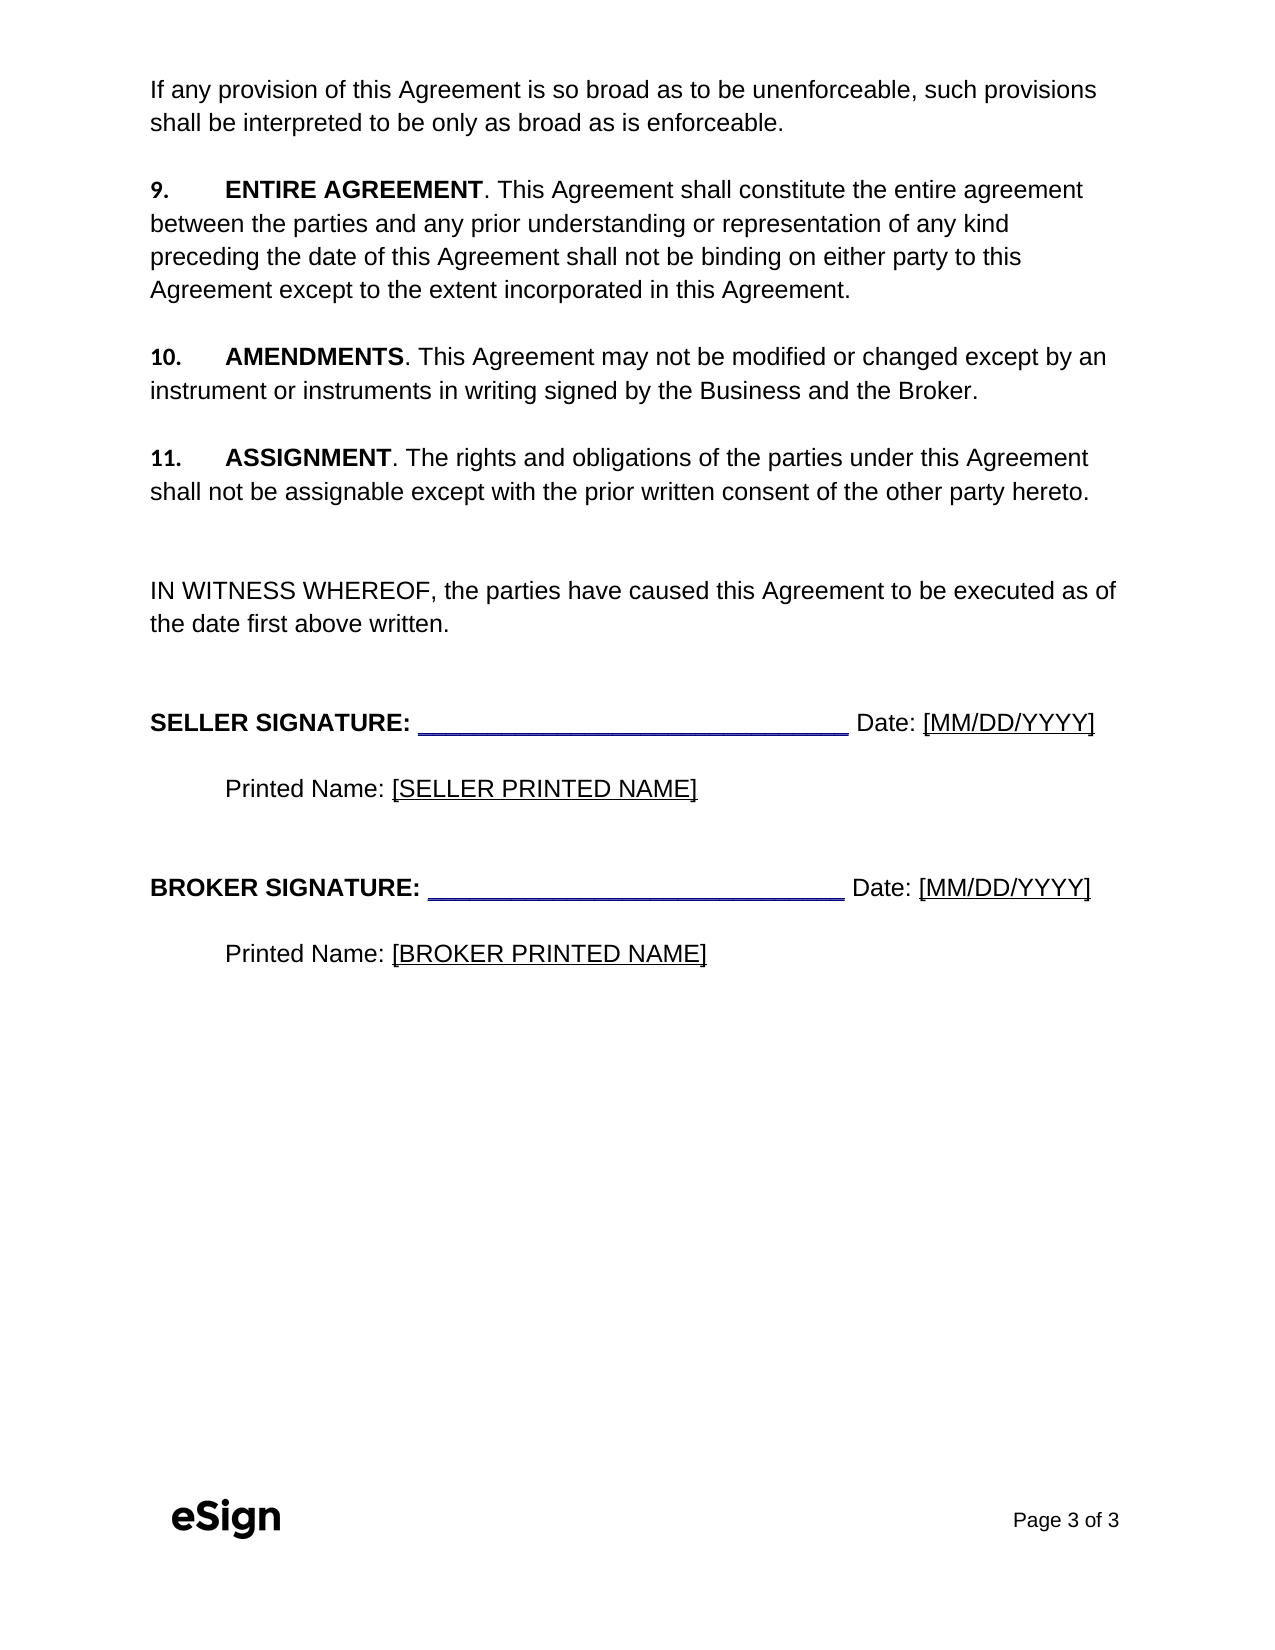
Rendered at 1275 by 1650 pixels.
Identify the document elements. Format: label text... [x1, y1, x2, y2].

list SELLER SIGNATURE: _______________________________ Date: [MM/DD/YYYY] [150, 708, 1125, 736]
list AMENDMENTS. This Agreement may not be modified or changed except by an instrument or instruments in writing signed by the Business and the Broker. [150, 341, 1125, 404]
list ASSIGNMENT. The rights and obligations of the parties under this Agreement shall not be assignable except with the prior written consent of the other party hereto. [150, 442, 1125, 505]
list ENTIRE AGREEMENT. This Agreement shall constitute the entire agreement between the parties and any prior understanding or representation of any kind preceding the date of this Agreement shall not be binding on either party to this Agreement except to the extent incorporated in this Agreement. [150, 174, 1125, 304]
list Printed Name: [SELLER PRINTED NAME] [150, 774, 1125, 802]
list IN WITNESS WHEREOF, the parties have caused this Agreement to be executed as of the date first above written. [150, 576, 1125, 637]
list If any provision of this Agreement is so broad as to be unenforceable, such provisions shall be interpreted to be only as broad as is enforceable. [150, 75, 1125, 137]
list BROKER SIGNATURE: ______________________________ Date: [MM/DD/YYYY] [150, 873, 1125, 902]
list Printed Name: [BROKER PRINTED NAME] [150, 939, 1125, 968]
